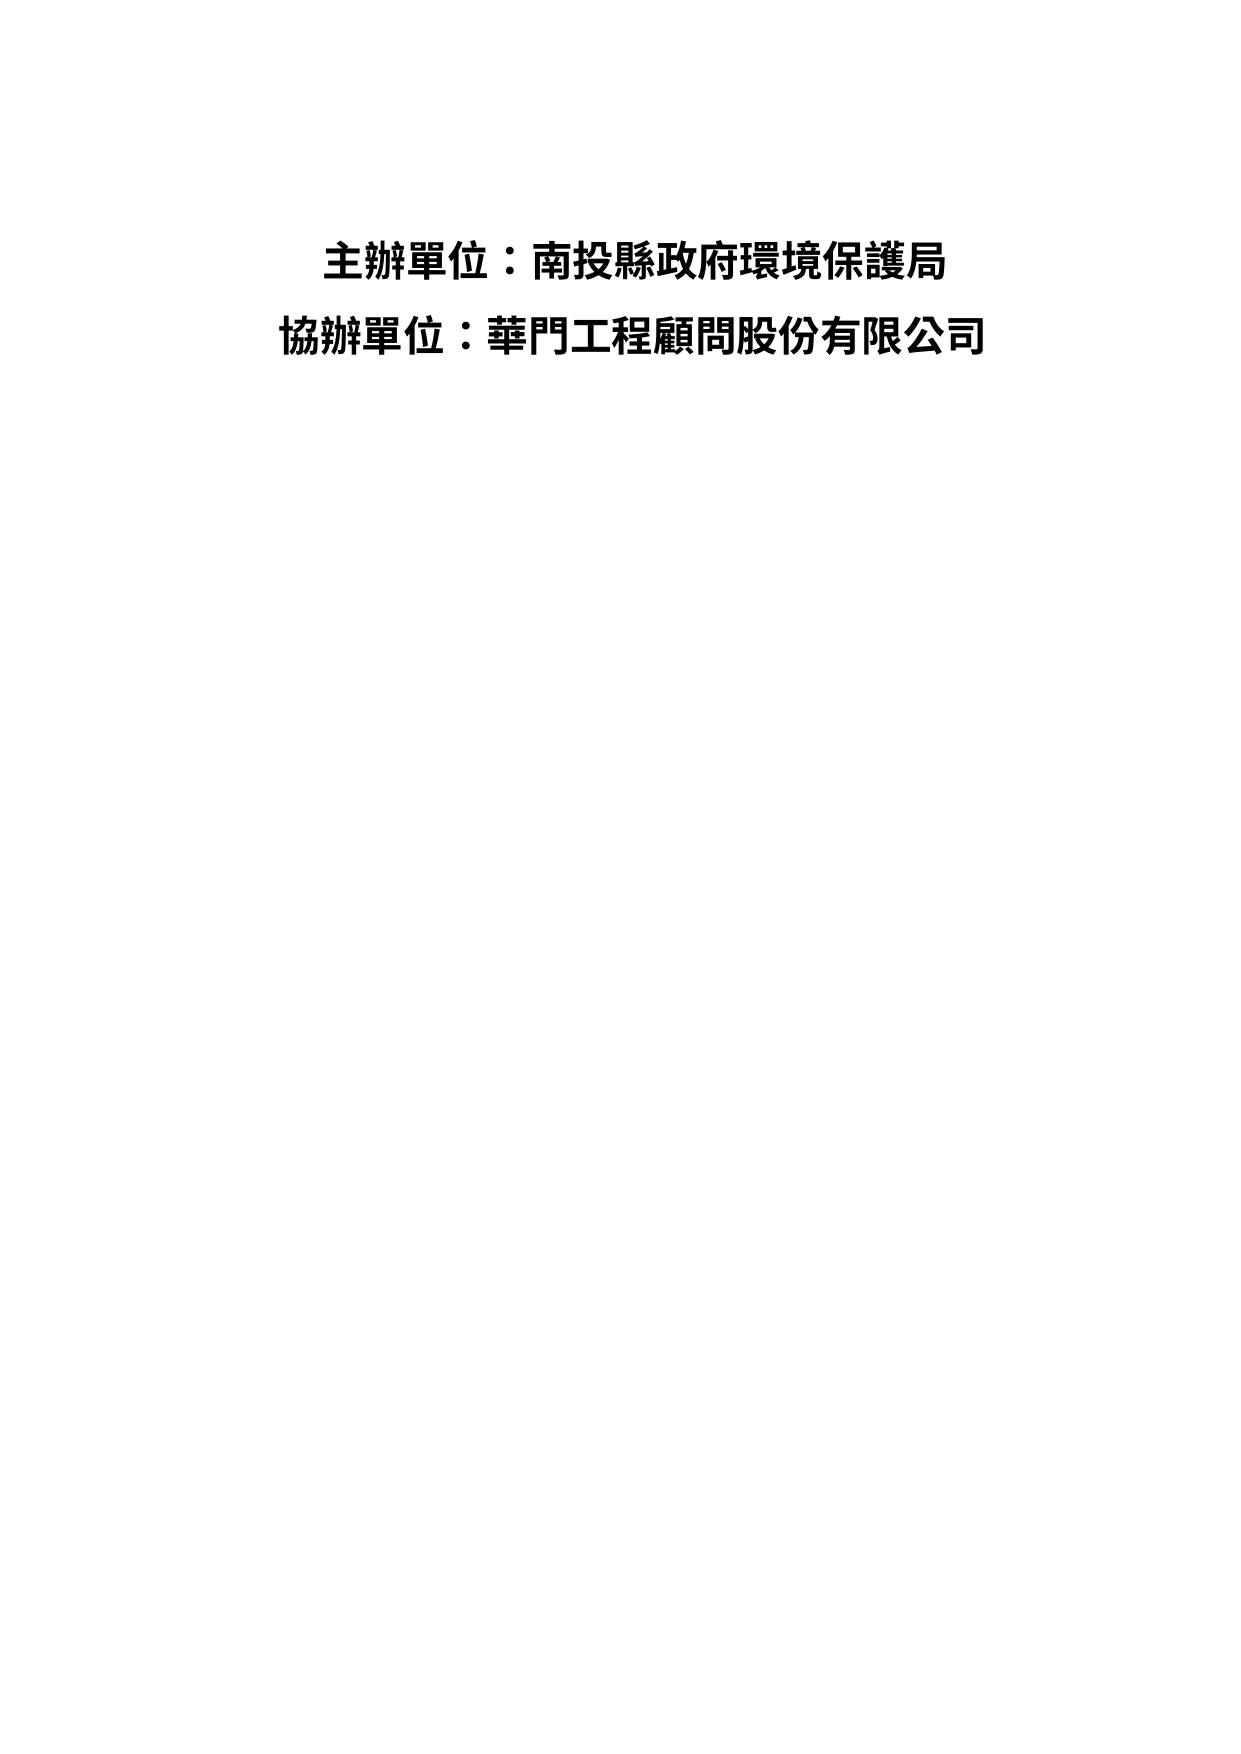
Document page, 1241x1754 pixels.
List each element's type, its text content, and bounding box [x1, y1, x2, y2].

text 協辦單位：華門工程顧問股份有限公司 [84, 296, 1181, 371]
text 主辦單位：南投縣政府環境保護局 [89, 221, 1181, 296]
